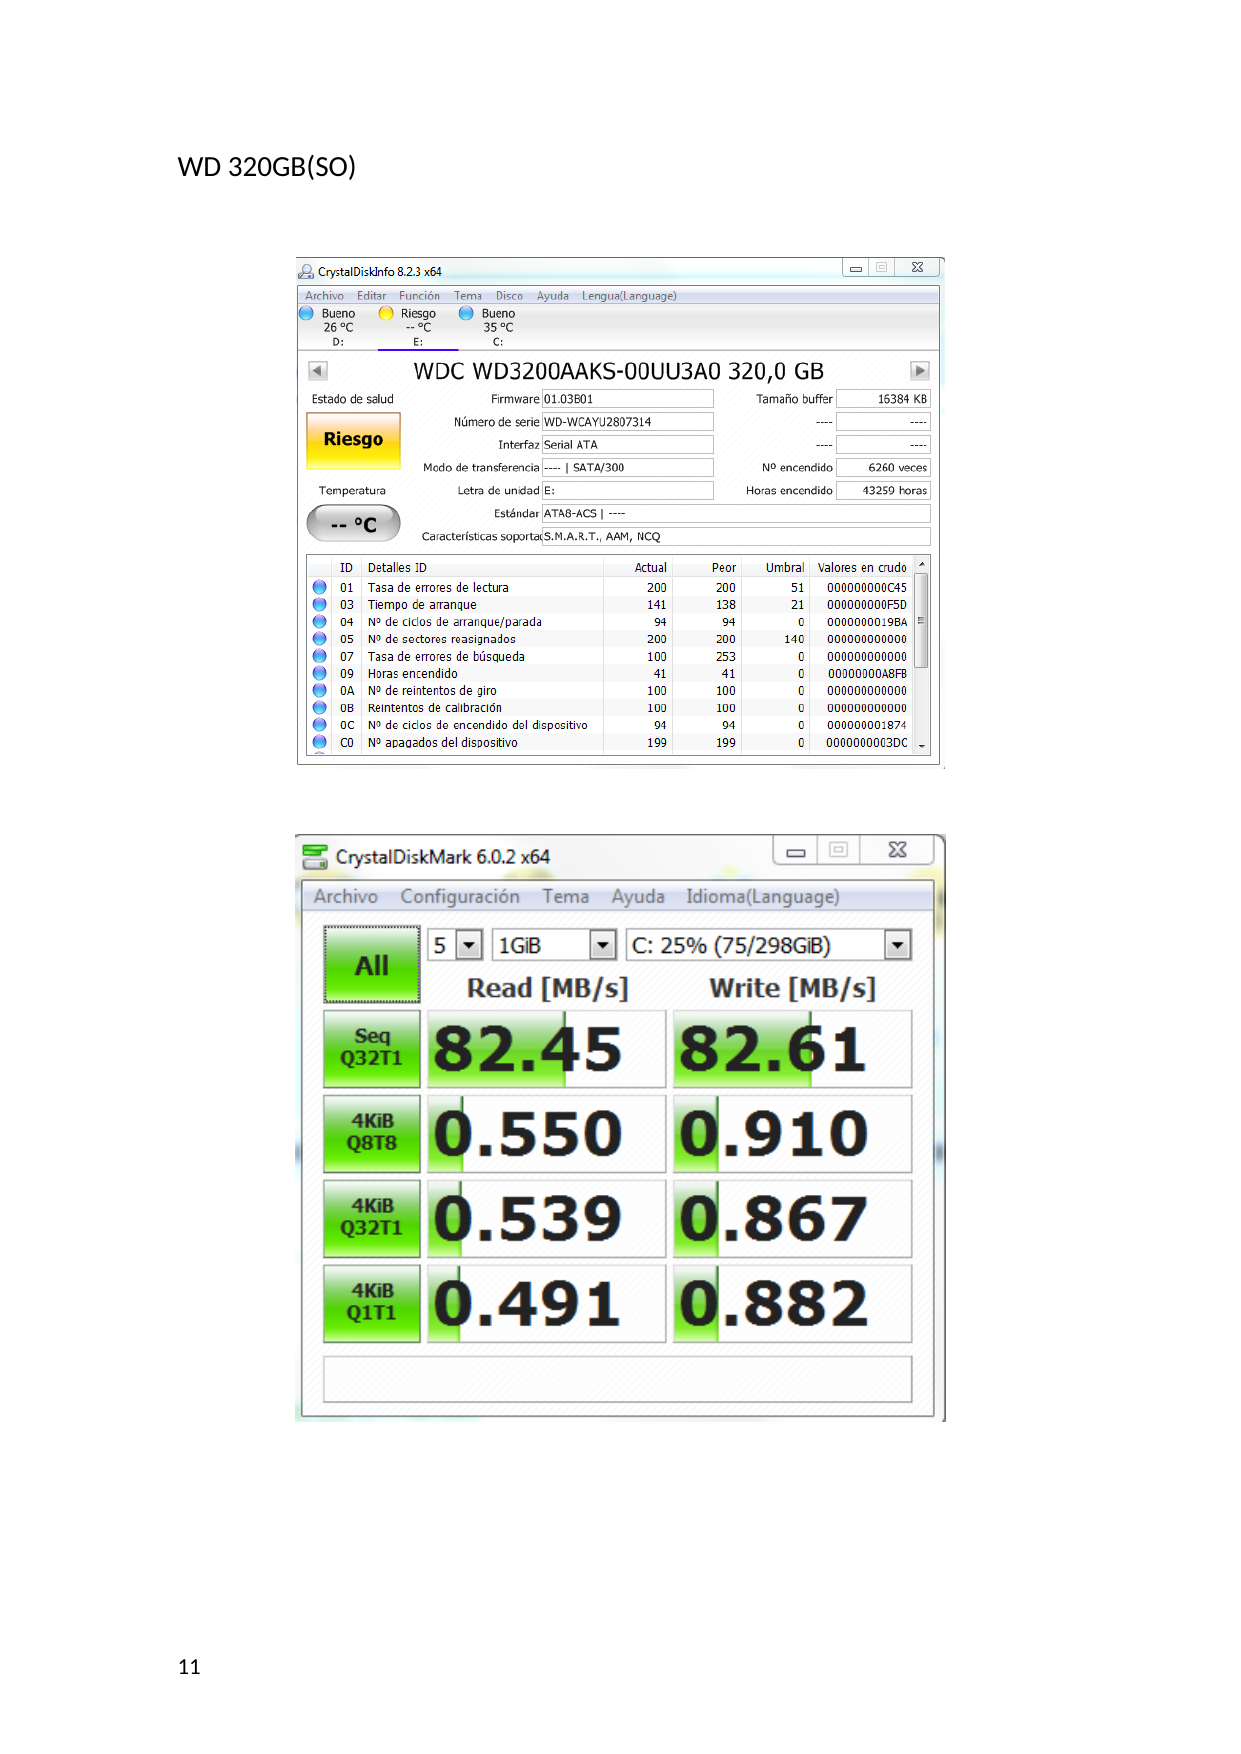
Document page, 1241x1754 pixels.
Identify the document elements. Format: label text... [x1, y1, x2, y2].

picture [295, 834, 946, 1422]
picture [296, 257, 945, 769]
text WD 320GB(SO) [177, 148, 1063, 183]
